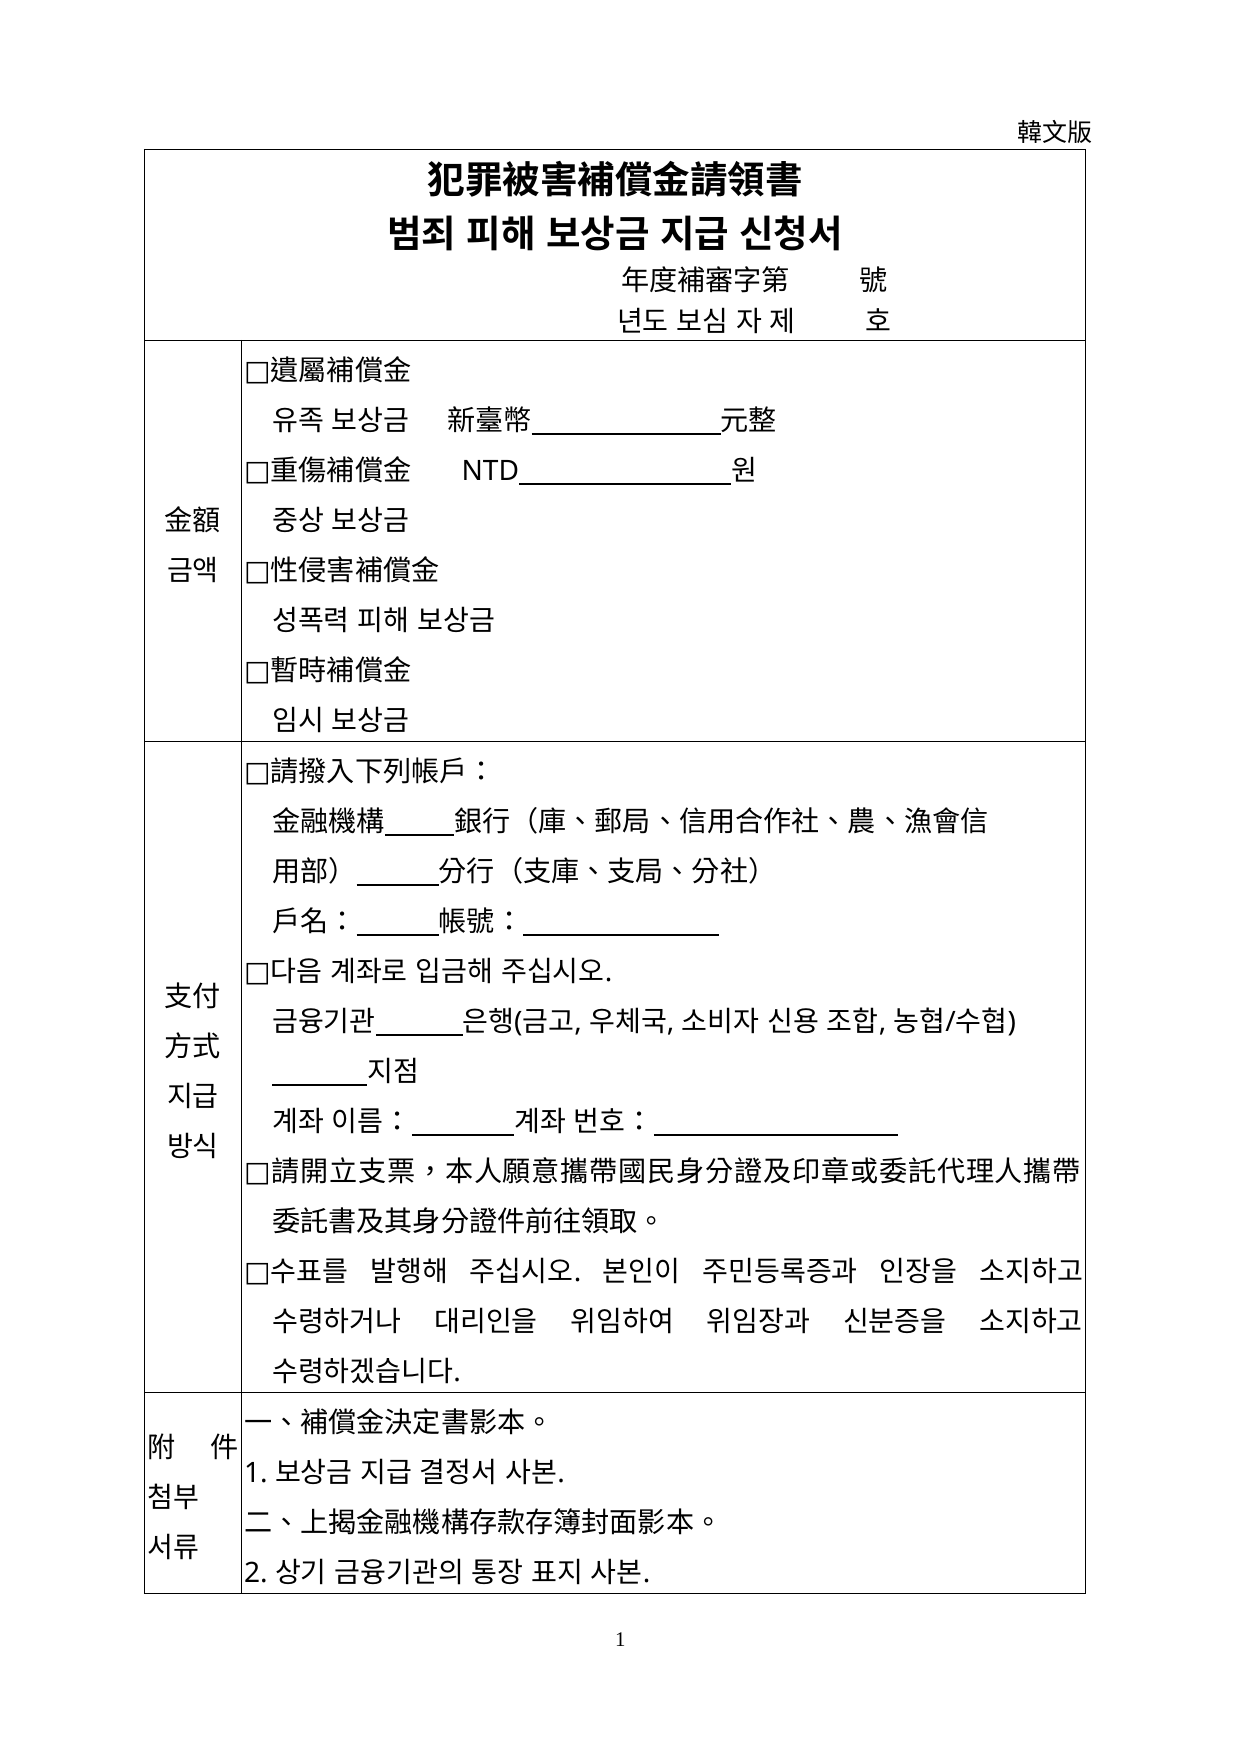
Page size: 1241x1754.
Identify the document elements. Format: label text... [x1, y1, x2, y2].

table_cell □請撥入下列帳戶： 金融機構 銀行（庫、郵局、信用合作社、農、漁會信 用部） 分行（支庫、支局、分社） 戶名： 帳號： □다음 계좌로 입금해 주십시오. 금융기관 은행(금고, 우체국, 소비자 신용 조합, 농협/수협) 지점 계좌 이름： 계좌 번호： □請開立支票，本人願意攜帶國民身分證及印章或委託代理人攜帶委託書及其身分證件前往領取。 □수표를 발행해 주십시오. 본인이 주민등록증과 인장을 소지하고 수령하거나 대리인을 위임하여 위임장과 신분증을 소지하고 수령하겠습니다. [242, 742, 1085, 1392]
table_cell 金額 금액 [145, 341, 241, 741]
table_cell 附件 첨부 서류 [145, 1393, 241, 1593]
table_header 犯罪被害補償金請領書 범죄 피해 보상금 지급 신청서 年度補審字第 號 년도 보심 자 제 호 [145, 150, 1085, 340]
text 韓文版 [148, 112, 1092, 149]
table_cell □遺屬補償金 유족 보상금 新臺幣 元整 □重傷補償金 NTD 원 중상 보상금 □性侵害補償金 성폭력 피해 보상금 □暫時補償金 임시 보상금 [242, 341, 1085, 741]
table_cell 支付 方式 지급 방식 [145, 742, 241, 1392]
table_cell 一、補償金決定書影本。 1. 보상금 지급 결정서 사본. 二、上揭金融機構存款存簿封面影本。 2. 상기 금융기관의 통장 표지 사본. [242, 1393, 1085, 1593]
